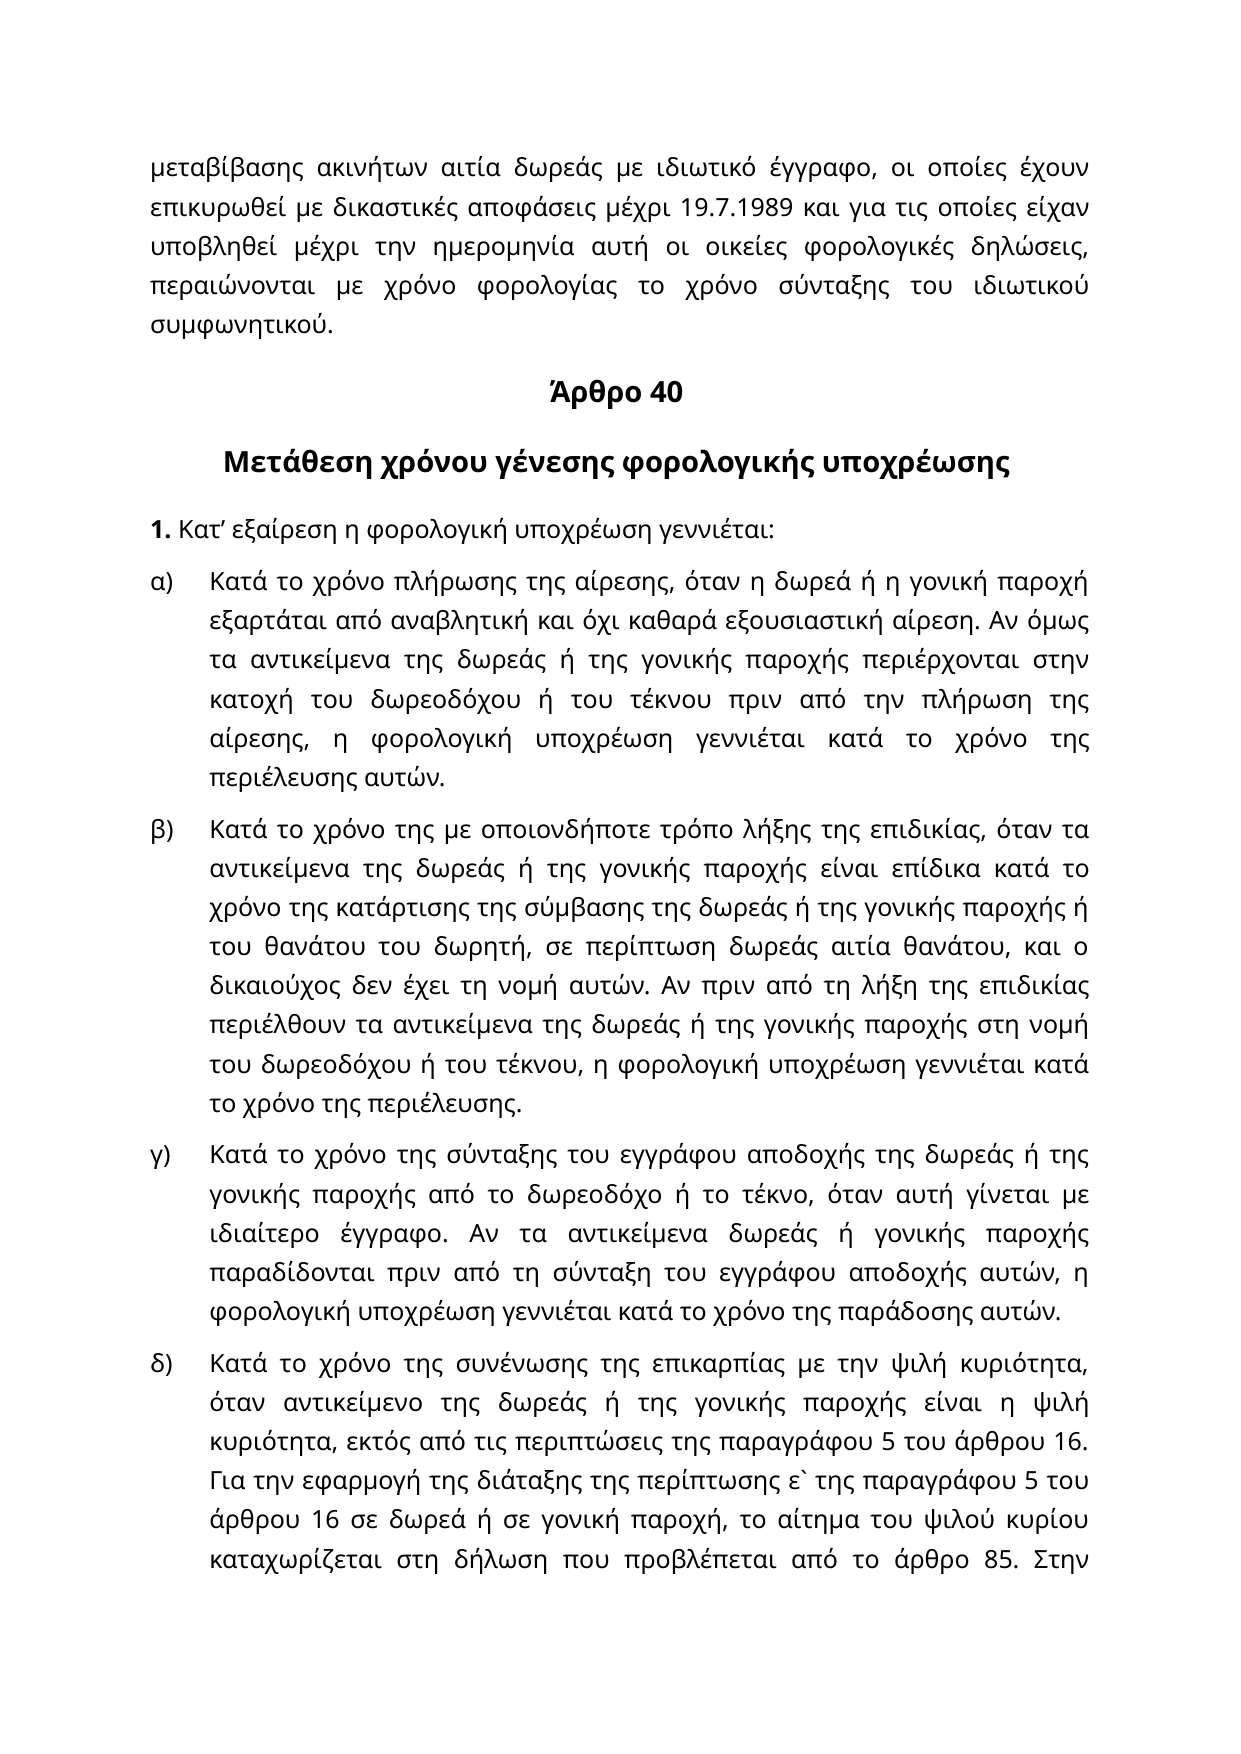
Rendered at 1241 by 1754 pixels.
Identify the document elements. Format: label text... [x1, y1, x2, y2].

subtitle Άρθρο 40 [150, 371, 1090, 411]
list δ) Κατά το χρόνο της συνένωσης της επικαρπίας με την ψιλή κυριότητα, όταν αντικείμενο της δωρεάς ή της γονικής παροχής είναι η ψιλή κυριότητα, εκτός από τις περιπτώσεις της παραγράφου 5 του άρθρου 16. Για την εφαρμογή της διάταξης της περίπτωσης ε` της παραγράφου 5 του άρθρου 16 σε δωρεά ή σε γονική παροχή, το αίτημα του ψιλού κυρίου καταχωρίζεται στη δήλωση που προβλέπεται από το άρθρο 85. Στην [150, 1345, 1090, 1575]
list α) Κατά το χρόνο πλήρωσης της αίρεσης, όταν η δωρεά ή η γονική παροχή εξαρτάται από αναβλητική και όχι καθαρά εξουσιαστική αίρεση. Αν όμως τα αντικείμενα της δωρεάς ή της γονικής παροχής περιέρχονται στην κατοχή του δωρεοδόχου ή του τέκνου πριν από την πλήρωση της αίρεσης, η φορολογική υποχρέωση γεννιέται κατά το χρόνο της περιέλευσης αυτών. [150, 564, 1090, 794]
subtitle Μετάθεση χρόνου γένεσης φορολογικής υποχρέωσης [150, 441, 1090, 481]
list β) Κατά το χρόνο της με οποιονδήποτε τρόπο λήξης της επιδικίας, όταν τα αντικείμενα της δωρεάς ή της γονικής παροχής είναι επίδικα κατά το χρόνο της κατάρτισης της σύμβασης της δωρεάς ή της γονικής παροχής ή του θανάτου του δωρητή, σε περίπτωση δωρεάς αιτία θανάτου, και ο δικαιούχος δεν έχει τη νομή αυτών. Αν πριν από τη λήξη της επιδικίας περιέλθουν τα αντικείμενα της δωρεάς ή της γονικής παροχής στη νομή του δωρεοδόχου ή του τέκνου, η φορολογική υποχρέωση γεννιέται κατά το χρόνο της περιέλευσης. [150, 811, 1090, 1119]
list γ) Κατά το χρόνο της σύνταξης του εγγράφου αποδοχής της δωρεάς ή της γονικής παροχής από το δωρεοδόχο ή το τέκνο, όταν αυτή γίνεται με ιδιαίτερο έγγραφο. Αν τα αντικείμενα δωρεάς ή γονικής παροχής παραδίδονται πριν από τη σύνταξη του εγγράφου αποδοχής αυτών, η φορολογική υποχρέωση γεννιέται κατά το χρόνο της παράδοσης αυτών. [150, 1137, 1090, 1328]
text μεταβίβασης ακινήτων αιτία δωρεάς με ιδιωτικό έγγραφο, οι οποίες έχουν επικυρωθεί με δικαστικές αποφάσεις μέχρι 19.7.1989 και για τις οποίες είχαν υποβληθεί μέχρι την ημερομηνία αυτή οι οικείες φορολογικές δηλώσεις, περαιώνονται με χρόνο φορολογίας το χρόνο σύνταξης του ιδιωτικού συμφωνητικού. [150, 150, 1090, 341]
text 1. Κατ’ εξαίρεση η φορολογική υποχρέωση γεννιέται: [150, 512, 1090, 546]
